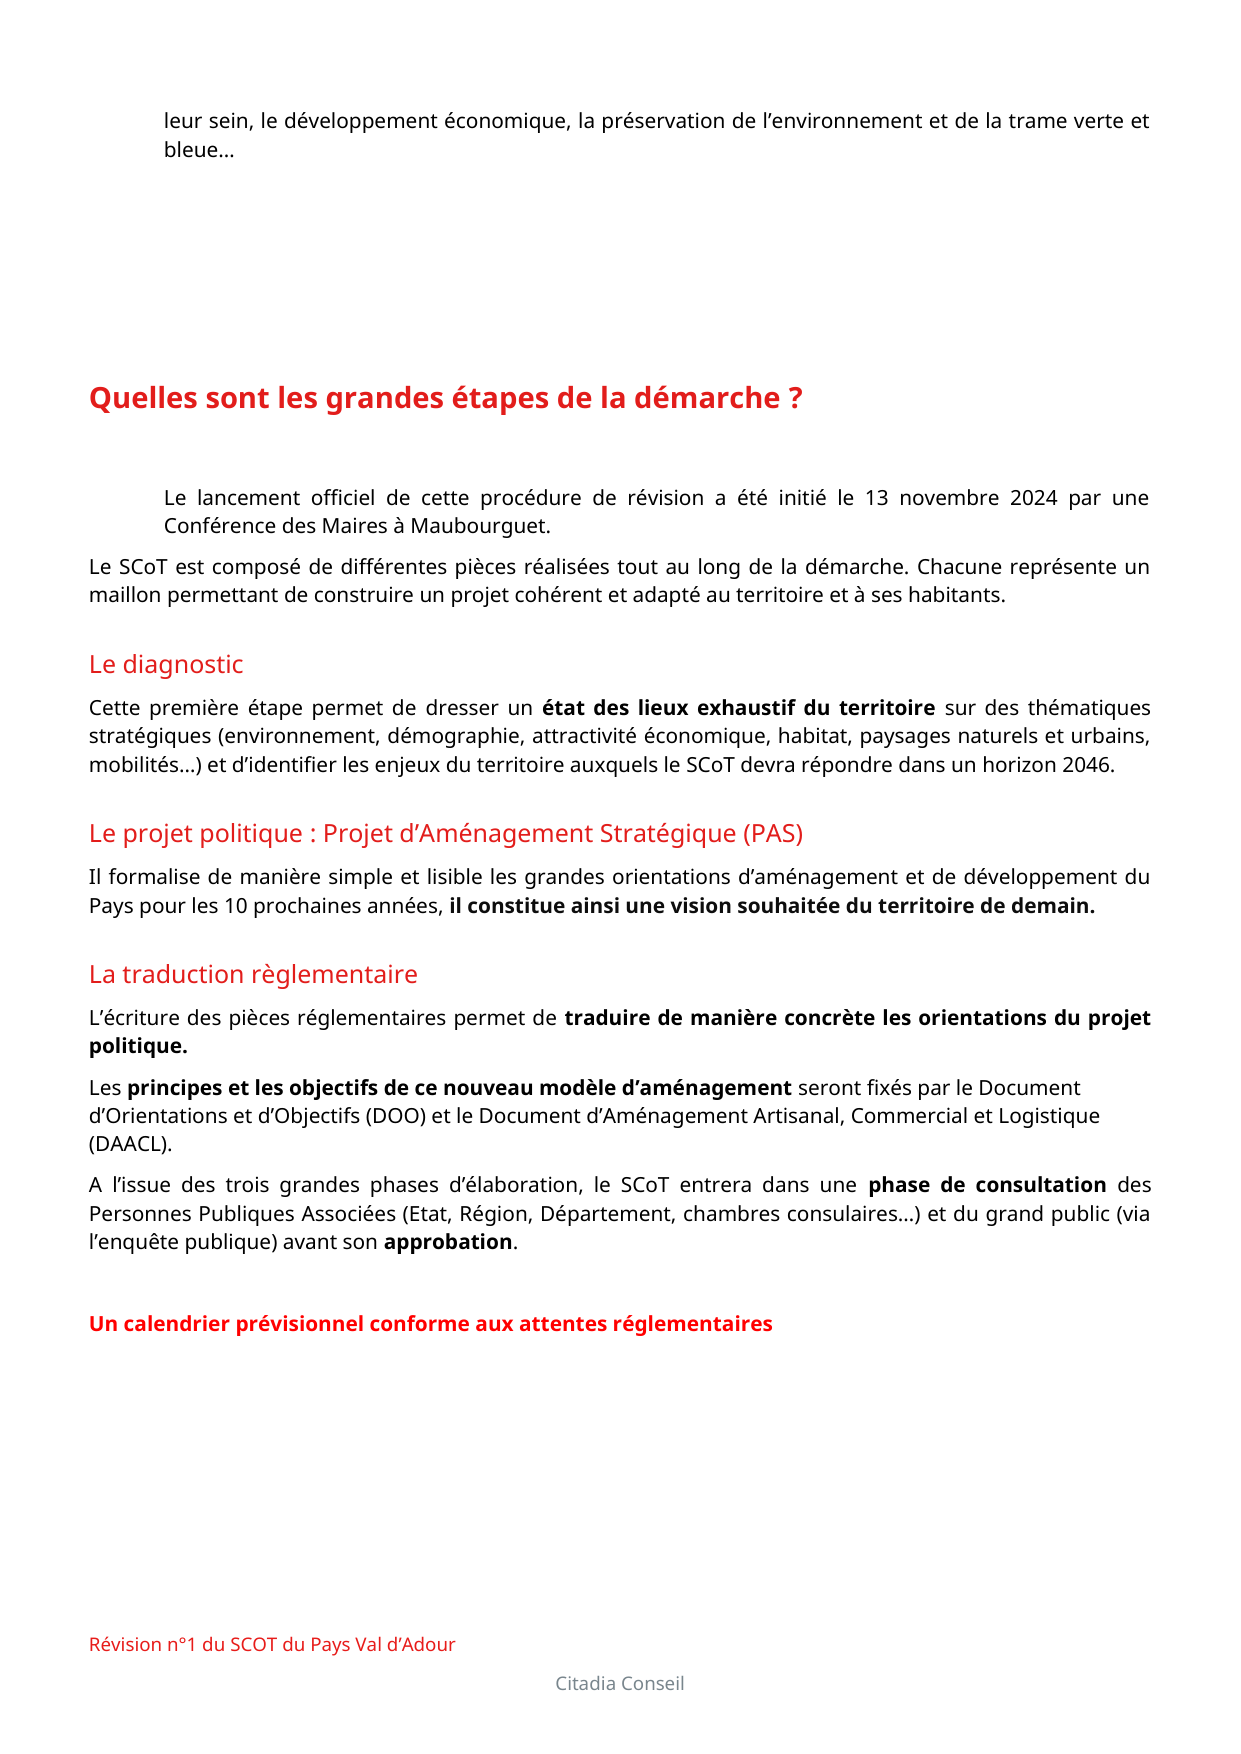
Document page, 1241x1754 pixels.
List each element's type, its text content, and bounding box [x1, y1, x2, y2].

text Le diagnostic [89, 646, 1152, 680]
text A l’issue des trois grandes phases d’élaboration, le SCoT entrera dans une phase de consultation des Personnes Publiques Associées (Etat, Région, Département, chambres consulaires…) et du grand public (via l’enquête publique) avant son approbation. [89, 1170, 1152, 1256]
text La traduction règlementaire [89, 957, 1152, 991]
text Le projet politique : Projet d’Aménagement Stratégique (PAS) [89, 816, 1152, 850]
text Le SCoT est composé de différentes pièces réalisées tout au long de la démarche. Chacune représente un maillon permettant de construire un projet cohérent et adapté au territoire et à ses habitants. [89, 552, 1152, 609]
text Un calendrier prévisionnel conforme aux attentes réglementaires [89, 1309, 1152, 1338]
text Le lancement officiel de cette procédure de révision a été initié le 13 novembre 2024 par une Conférence des Maires à Maubourguet. [164, 483, 1152, 539]
text Les principes et les objectifs de ce nouveau modèle d’aménagement seront fixés par le Document d’Orientations et d’Objectifs (DOO) et le Document d’Aménagement Artisanal, Commercial et Logistique (DAACL). [89, 1073, 1152, 1158]
text Il formalise de manière simple et lisible les grandes orientations d’aménagement et de développement du Pays pour les 10 prochaines années, il constitue ainsi une vision souhaitée du territoire de demain. [89, 862, 1152, 919]
text L’écriture des pièces réglementaires permet de traduire de manière concrète les orientations du projet politique. [89, 1003, 1152, 1060]
text Cette première étape permet de dresser un état des lieux exhaustif du territoire sur des thématiques stratégiques (environnement, démographie, attractivité économique, habitat, paysages naturels et urbains, mobilités…) et d’identifier les enjeux du territoire auxquels le SCoT devra répondre dans un horizon 2046. [89, 693, 1152, 778]
text Quelles sont les grandes étapes de la démarche ? [89, 377, 1152, 417]
text leur sein, le développement économique, la préservation de l’environnement et de la trame verte et bleue… [164, 106, 1152, 163]
